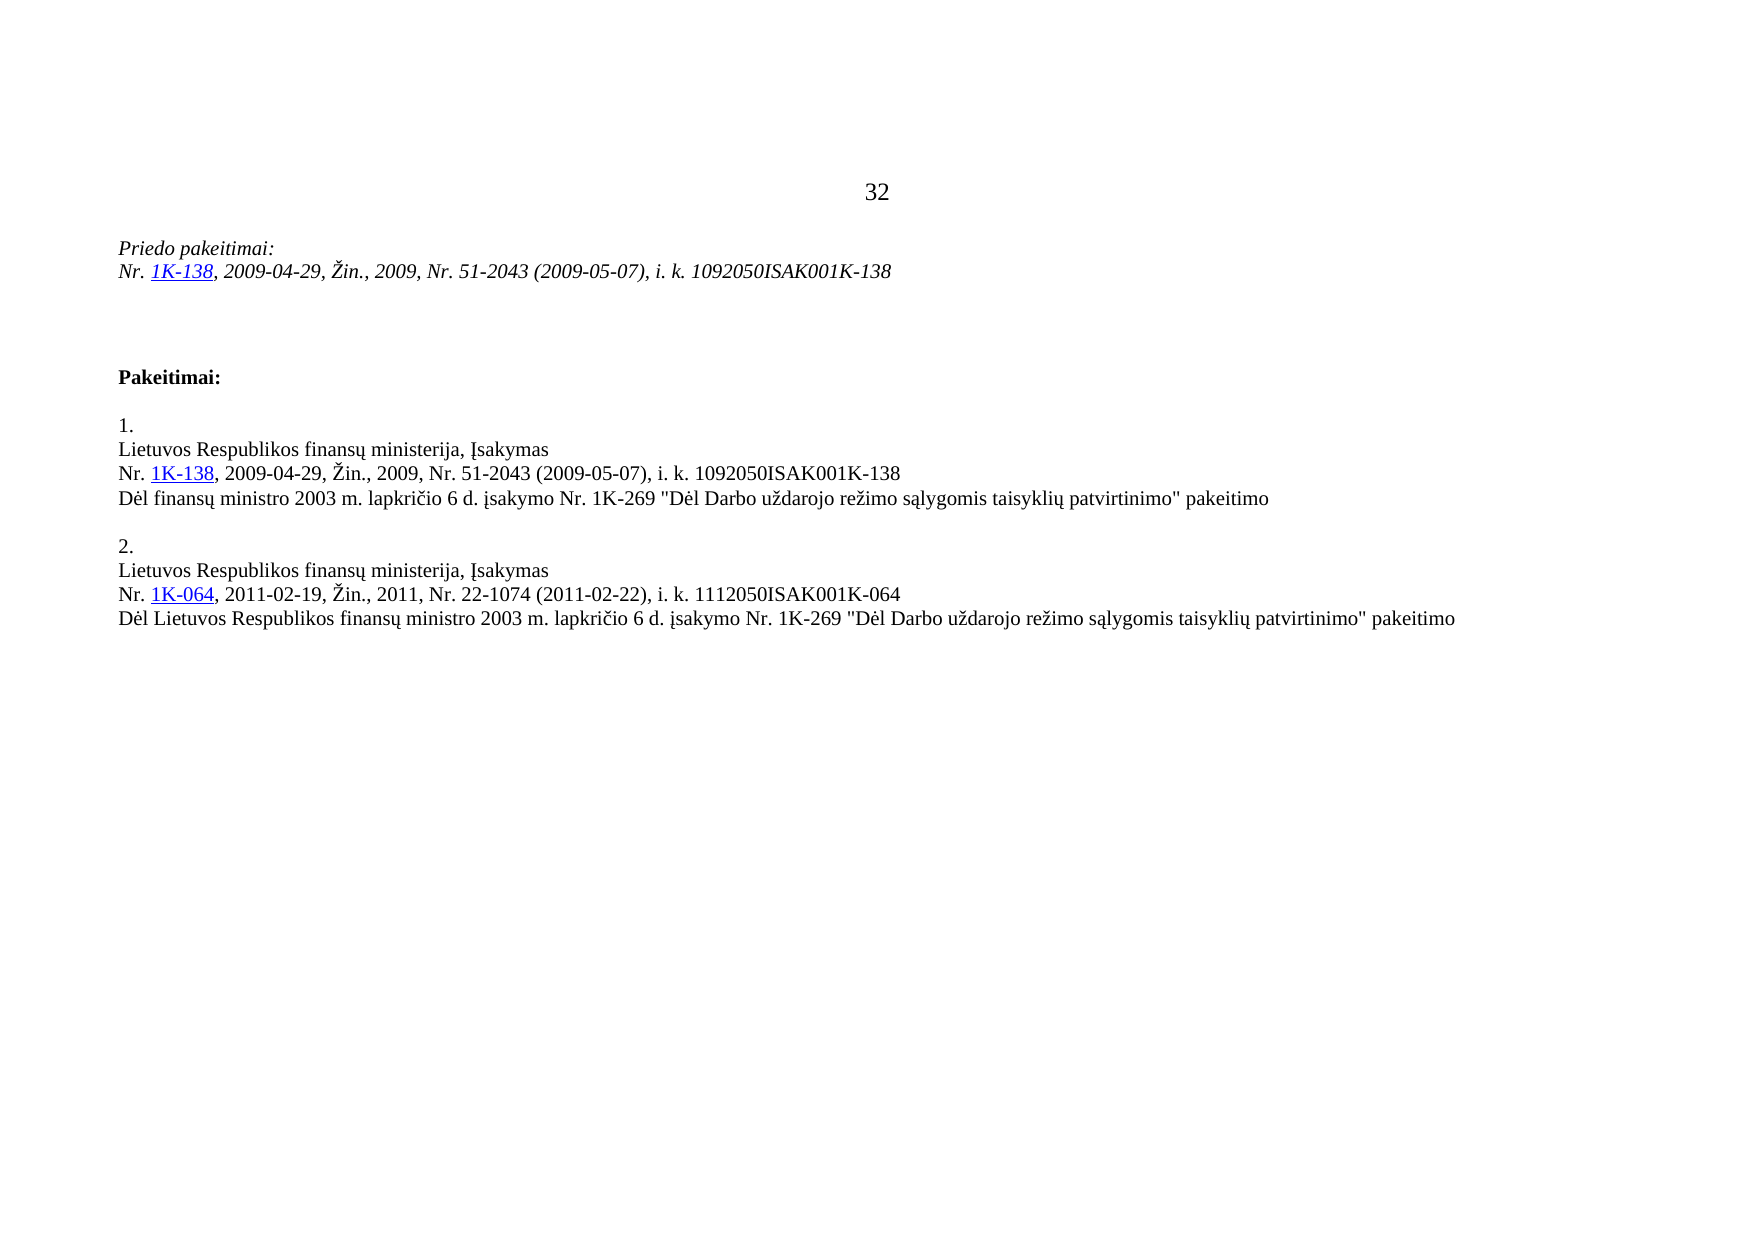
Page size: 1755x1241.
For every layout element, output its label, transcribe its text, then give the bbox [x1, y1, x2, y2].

text Nr. 1K-064, 2011-02-19, Žin., 2011, Nr. 22-1074 (2011-02-22), i. k. 1112050ISAK001K-064 [118, 582, 1636, 606]
text 1. [118, 413, 1636, 437]
text Lietuvos Respublikos finansų ministerija, Įsakymas [118, 437, 1636, 461]
text Dėl finansų ministro 2003 m. lapkričio 6 d. įsakymo Nr. 1K-269 "Dėl Darbo uždarojo režimo sąlygomis taisyklių patvirtinimo" pakeitimo [118, 485, 1636, 509]
text Nr. 1K-138, 2009-04-29, Žin., 2009, Nr. 51-2043 (2009-05-07), i. k. 1092050ISAK001K-138 [118, 259, 1636, 283]
text 2. [118, 533, 1636, 558]
text Dėl Lietuvos Respublikos finansų ministro 2003 m. lapkričio 6 d. įsakymo Nr. 1K-269 "Dėl Darbo uždarojo režimo sąlygomis taisyklių patvirtinimo" pakeitimo [118, 606, 1636, 630]
text Pakeitimai: [118, 365, 1636, 389]
text Lietuvos Respublikos finansų ministerija, Įsakymas [118, 558, 1636, 582]
text Priedo pakeitimai: [118, 235, 1636, 259]
text Nr. 1K-138, 2009-04-29, Žin., 2009, Nr. 51-2043 (2009-05-07), i. k. 1092050ISAK001K-138 [118, 461, 1636, 485]
